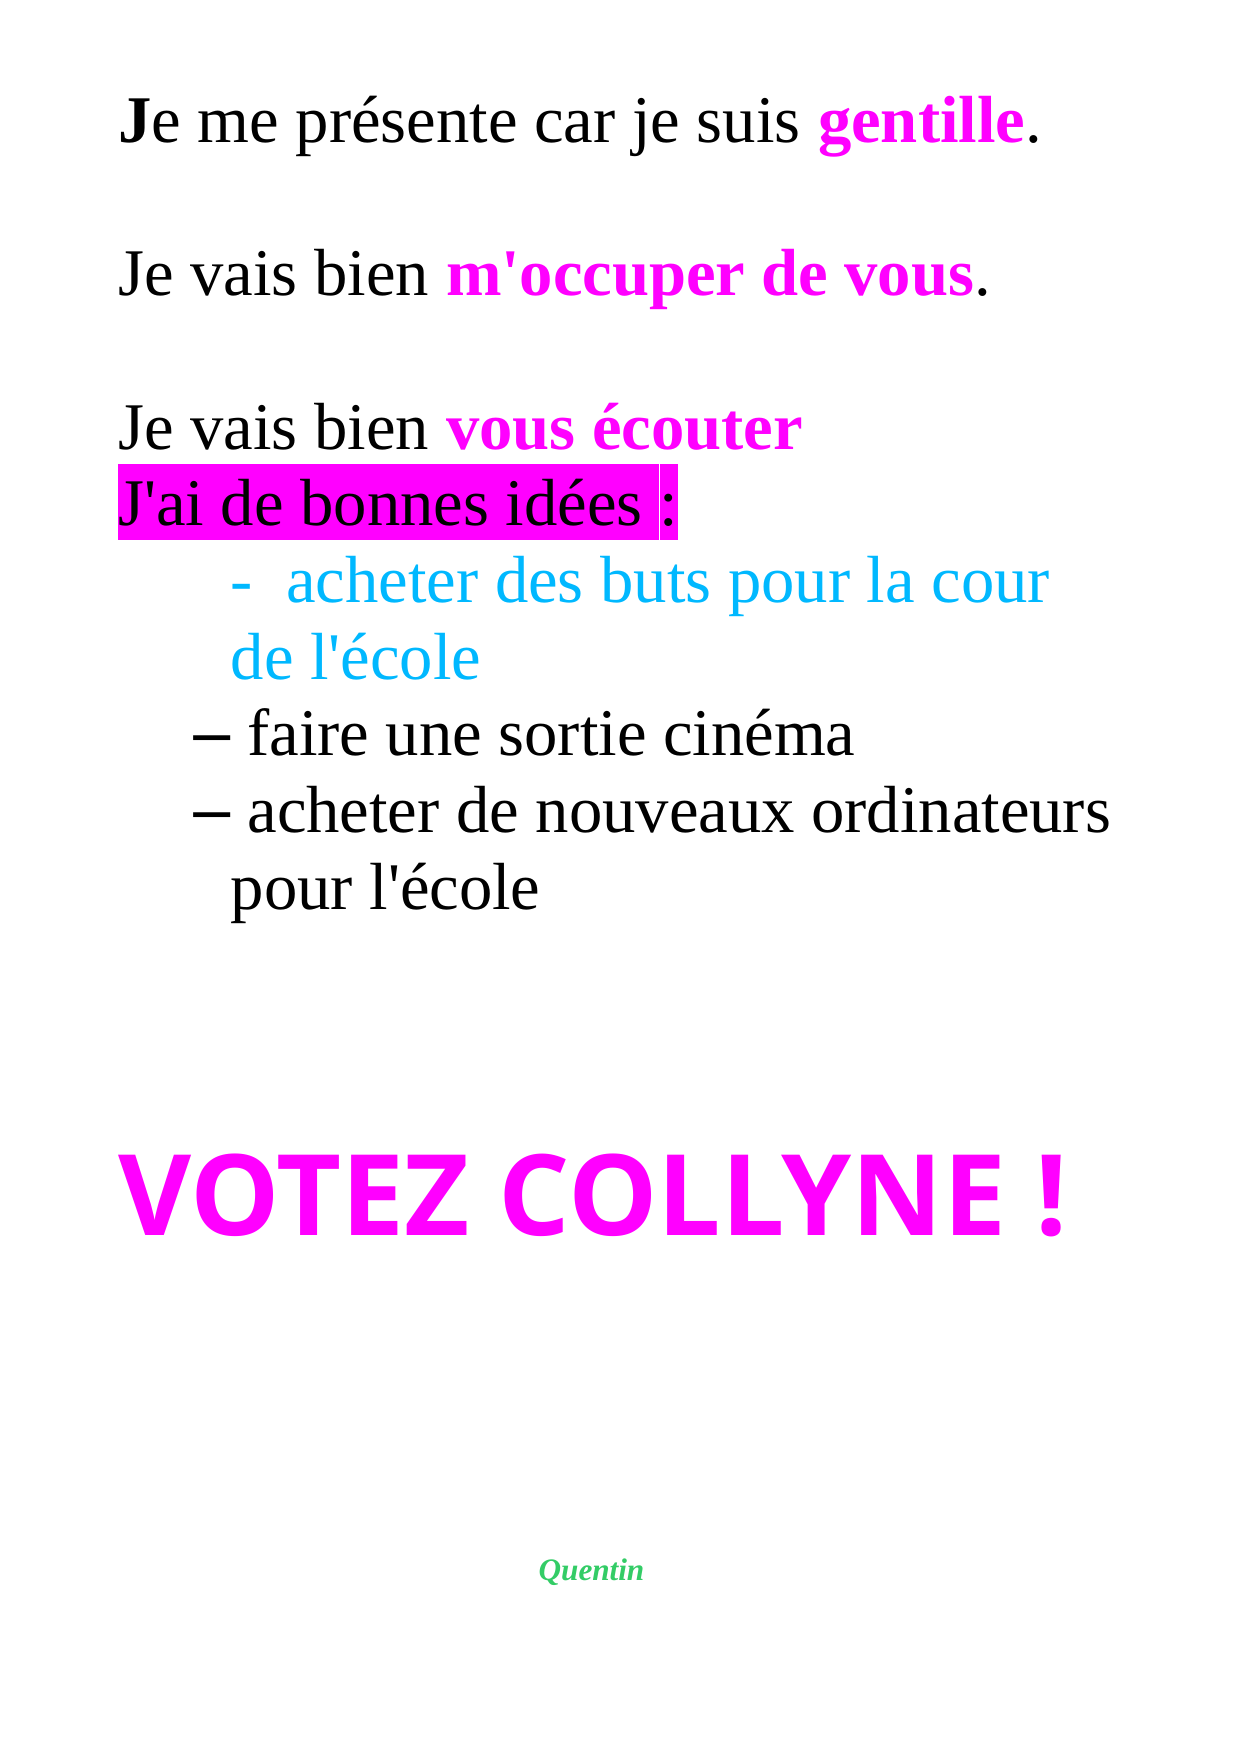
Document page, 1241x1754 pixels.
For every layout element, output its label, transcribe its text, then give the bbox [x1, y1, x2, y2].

text J'ai de bonnes idées : [118, 464, 1122, 540]
list - acheter des buts pour la cour de l'école heter des buts [193, 540, 1122, 694]
list acheter de nouveaux ordinateurs pour l'école [193, 770, 1122, 924]
list faire une sortie cinéma [193, 694, 1122, 770]
text Je vais bien m'occuper de vous. [118, 234, 1122, 310]
text Je me présente car je suis gentille. [118, 80, 1122, 157]
text Quentin [118, 1552, 1122, 1623]
text Je vais bien vous écouter [118, 387, 1122, 464]
text VOTEZ COLLYNE ! [118, 1115, 1122, 1268]
